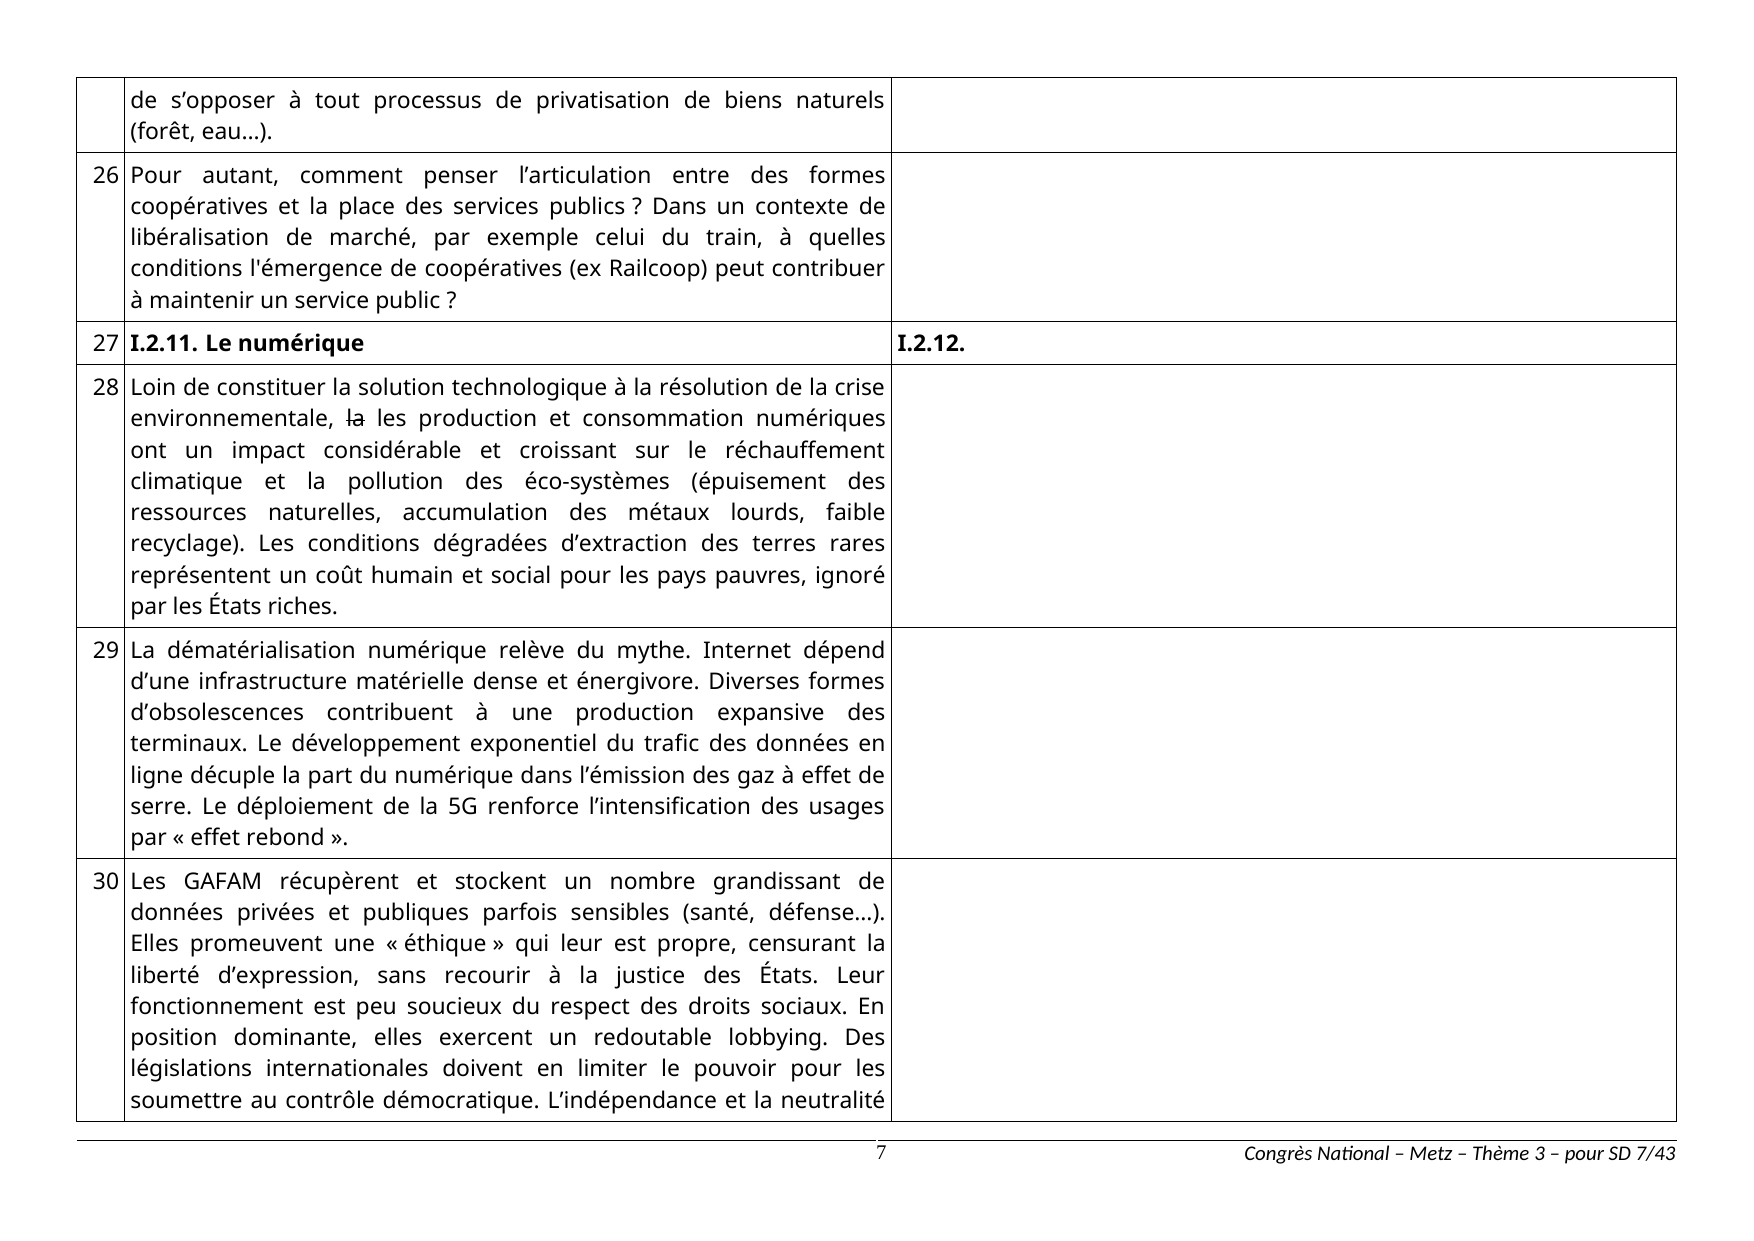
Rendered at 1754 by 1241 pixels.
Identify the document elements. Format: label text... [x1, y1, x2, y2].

table_cell 27 [77, 322, 124, 364]
table_cell [892, 859, 1676, 1121]
table_cell [77, 78, 124, 152]
table_cell 30 [77, 859, 124, 1121]
table_cell [892, 365, 1676, 627]
table_cell [892, 322, 1676, 364]
table_cell [892, 153, 1676, 321]
table_cell 29 [77, 628, 124, 858]
table_cell de s’opposer à tout processus de privatisation de biens naturels (forêt, eau…). [125, 78, 891, 152]
table_cell [892, 78, 1676, 152]
table_cell Pour autant, comment penser l’articulation entre des formes coopératives et la place des services publics ? Dans un contexte de libéralisation de marché, par exemple celui du train, à quelles conditions l'émergence de coopératives (ex Railcoop) peut contribuer à maintenir un service public ? [125, 153, 891, 321]
table_cell La dématérialisation numérique relève du mythe. Internet dépend d’une infrastructure matérielle dense et énergivore. Diverses formes d’obsolescences contribuent à une production expansive des terminaux. Le développement exponentiel du trafic des données en ligne décuple la part du numérique dans l’émission des gaz à effet de serre. Le déploiement de la 5G renforce l’intensification des usages par « effet rebond ». [125, 628, 891, 858]
table_cell [892, 628, 1676, 858]
table_cell 28 [77, 365, 124, 627]
table_cell 26 [77, 153, 124, 321]
table_cell Loin de constituer la solution technologique à la résolution de la crise environnementale, la les production et consommation numériques ont un impact considérable et croissant sur le réchauffement climatique et la pollution des éco-systèmes (épuisement des ressources naturelles, accumulation des métaux lourds, faible recyclage). Les conditions dégradées d’extraction des terres rares représentent un coût humain et social pour les pays pauvres, ignoré par les États riches. [125, 365, 891, 627]
table_cell Les GAFAM récupèrent et stockent un nombre grandissant de données privées et publiques parfois sensibles (santé, défense…). Elles promeuvent une « éthique » qui leur est propre, censurant la liberté d’expression, sans recourir à la justice des États. Leur fonctionnement est peu soucieux du respect des droits sociaux. En position dominante, elles exercent un redoutable lobbying. Des législations internationales doivent en limiter le pouvoir pour les soumettre au contrôle démocratique. L’indépendance et la neutralité [125, 859, 891, 1121]
table_cell Le numérique [125, 322, 891, 364]
